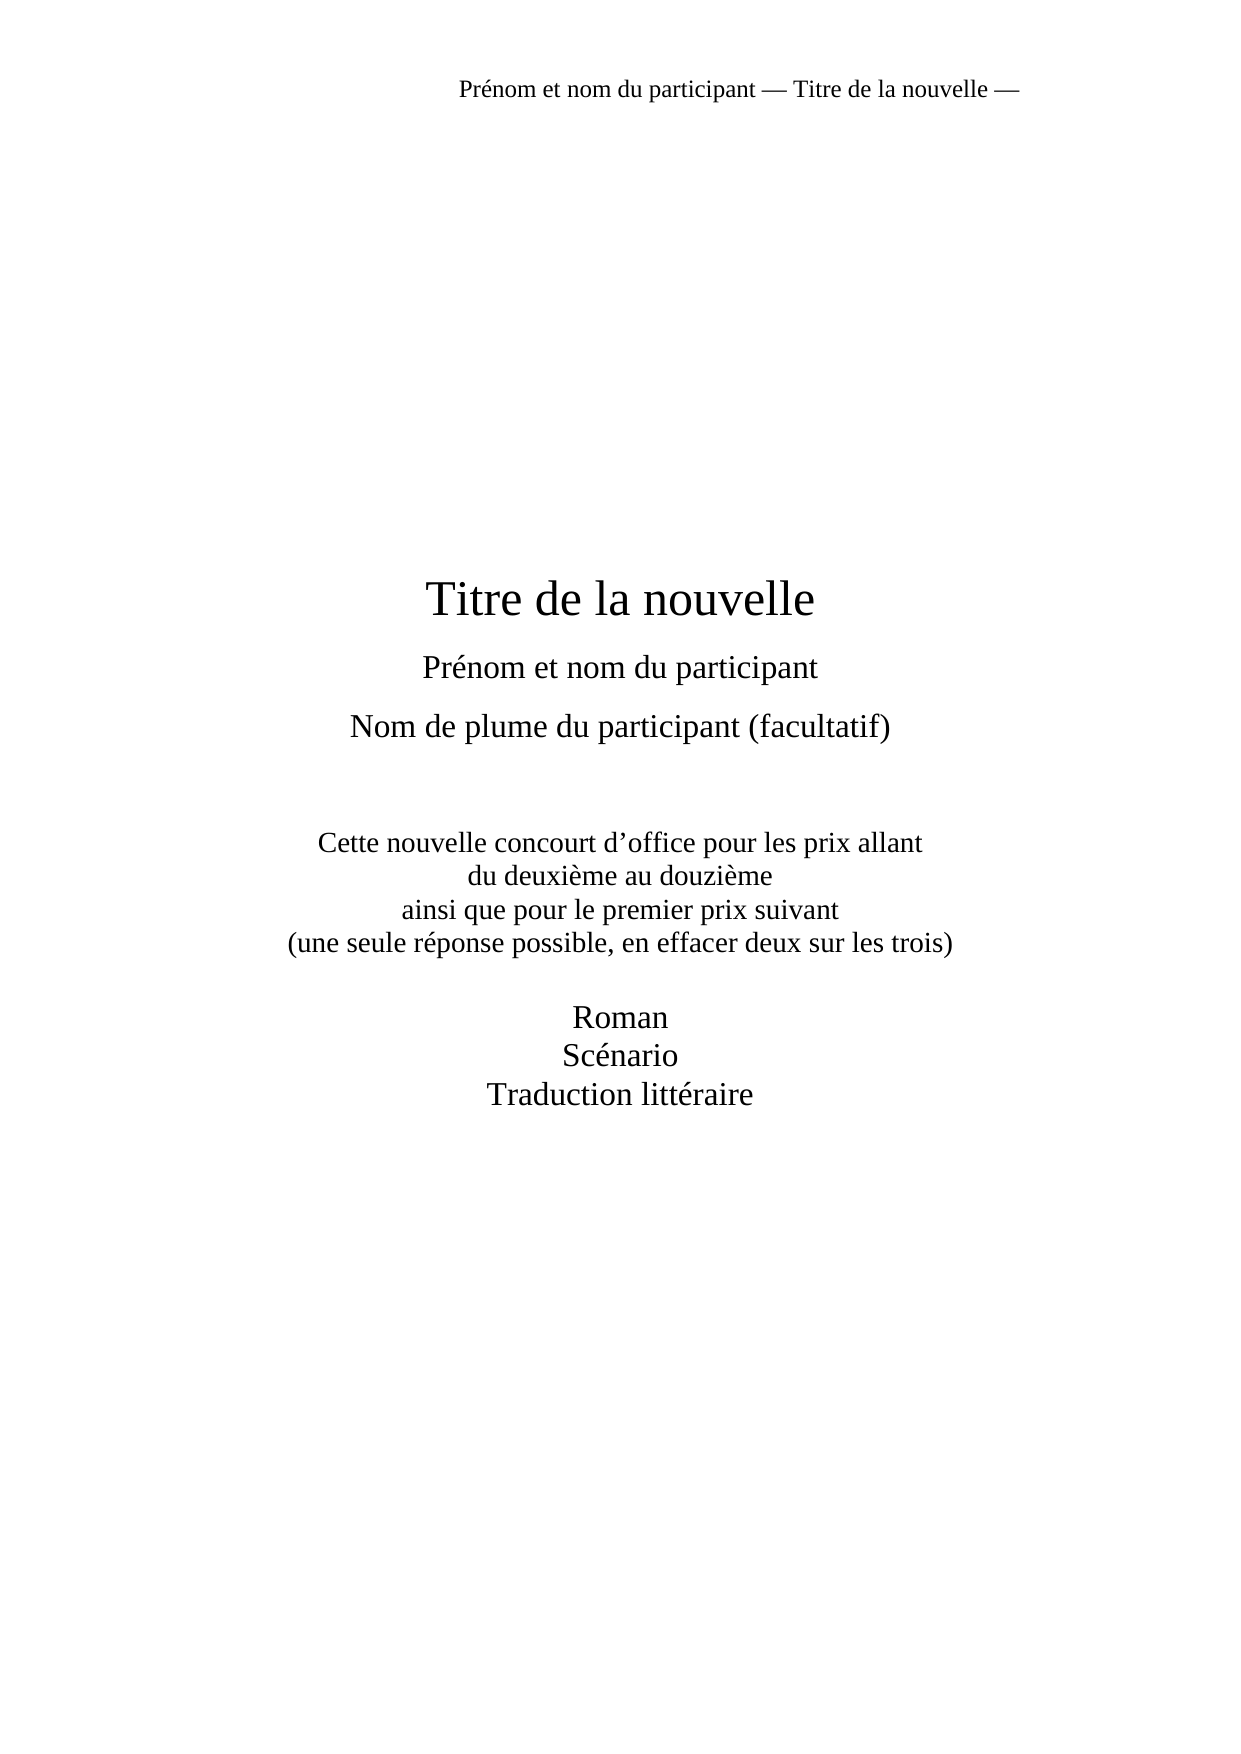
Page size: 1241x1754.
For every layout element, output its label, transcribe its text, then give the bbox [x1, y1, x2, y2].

subtitle (une seule réponse possible, en effacer deux sur les trois) [177, 925, 1063, 959]
subtitle Nom de plume du participant (facultatif) [177, 706, 1063, 745]
subtitle ainsi que pour le premier prix suivant [177, 892, 1063, 925]
subtitle Scénario [177, 1036, 1063, 1074]
subtitle du deuxième au douzième [177, 858, 1063, 892]
subtitle Prénom et nom du participant [177, 647, 1063, 686]
subtitle Cette nouvelle concourt d’office pour les prix allant [177, 825, 1063, 858]
subtitle Traduction littéraire [177, 1074, 1063, 1112]
subtitle Roman [177, 997, 1063, 1036]
subtitle Titre de la nouvelle [177, 569, 1063, 626]
